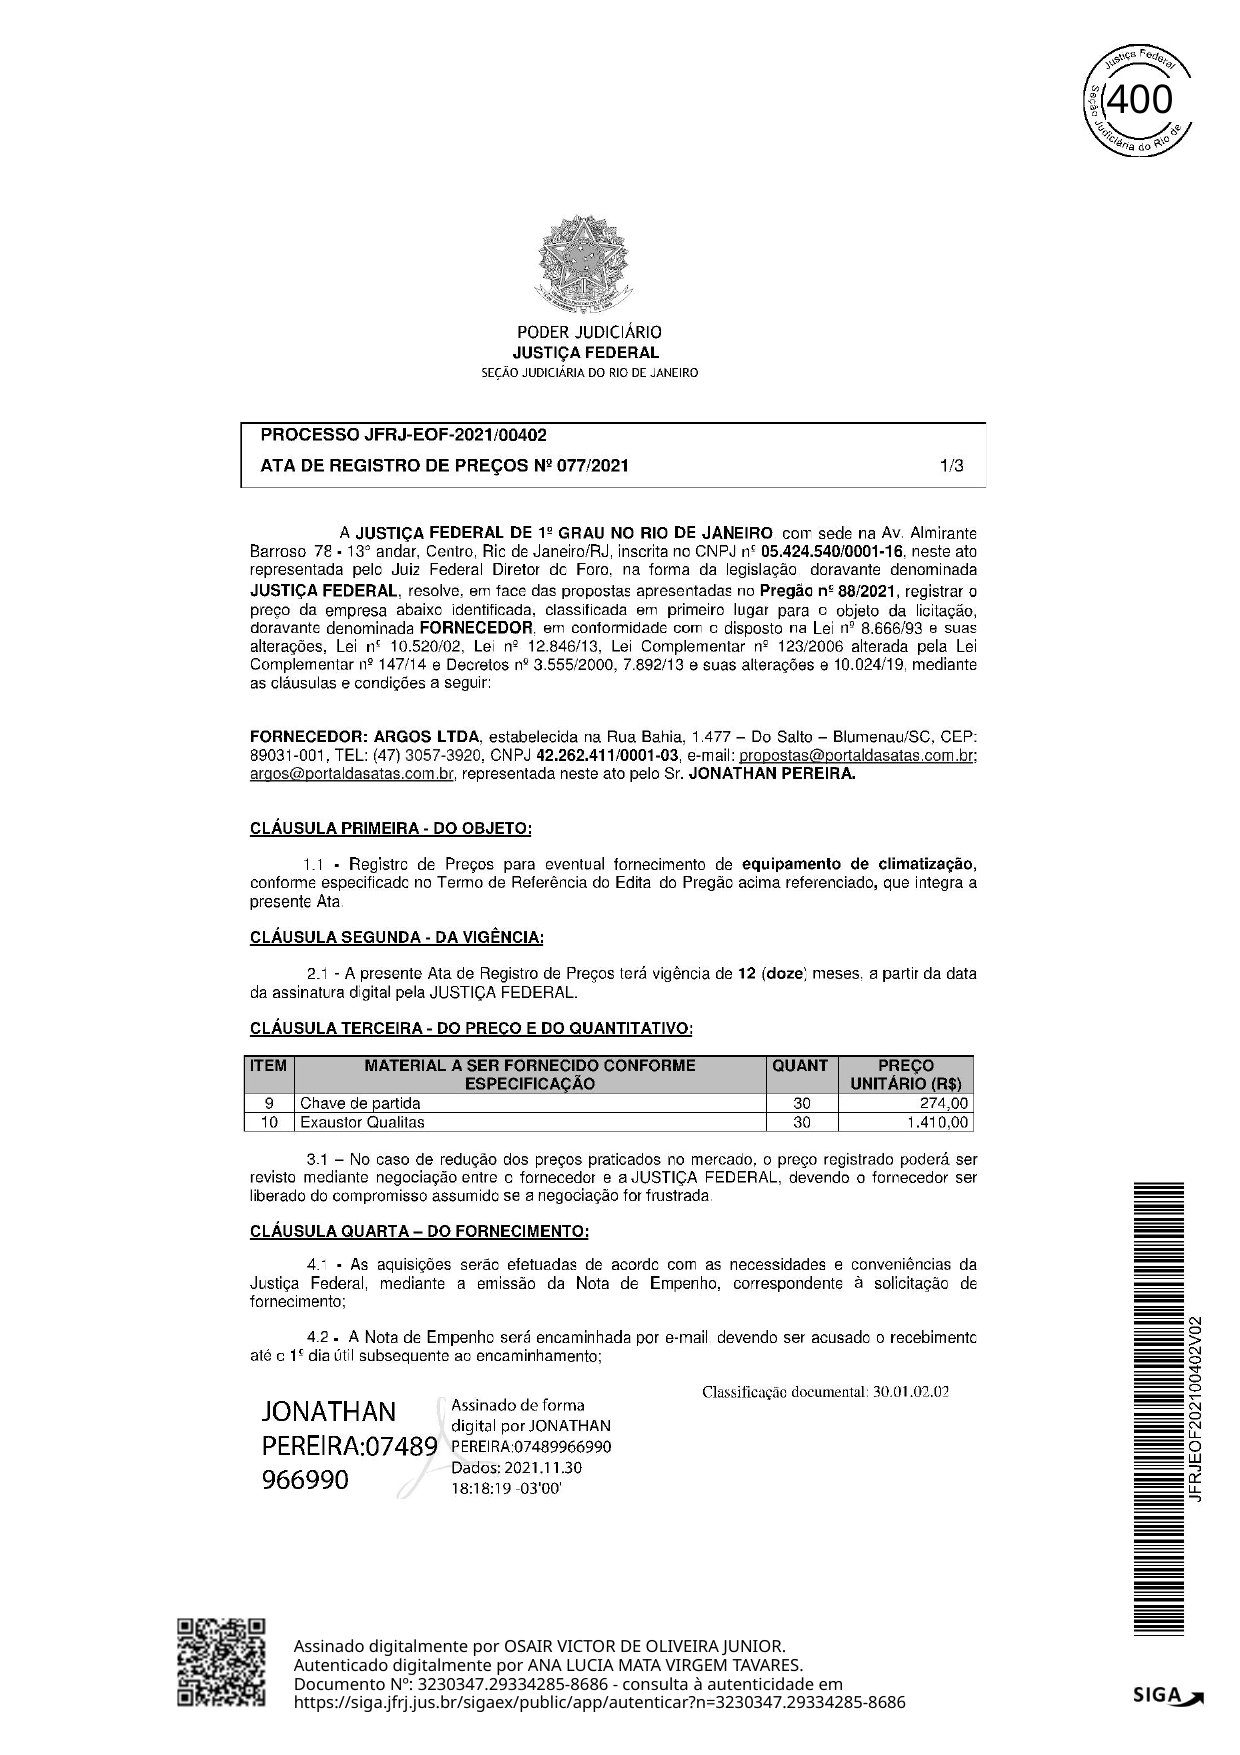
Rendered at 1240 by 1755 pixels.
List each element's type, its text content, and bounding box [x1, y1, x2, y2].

text Autenticado digitalmente por ANA LUCIA MATA VIRGEM TAVARES. [293, 1656, 953, 1675]
text https://siga.jfrj.jus.br/sigaex/public/app/autenticar?n=3230347.29334285-8686 [293, 1694, 953, 1712]
text Documento Nº: 3230347.29334285-8686 - consulta à autenticidade em [293, 1675, 953, 1694]
text Assinado digitalmente por OSAIR VICTOR DE OLIVEIRA JUNIOR. [293, 1638, 953, 1656]
text 400 [1106, 78, 1231, 122]
